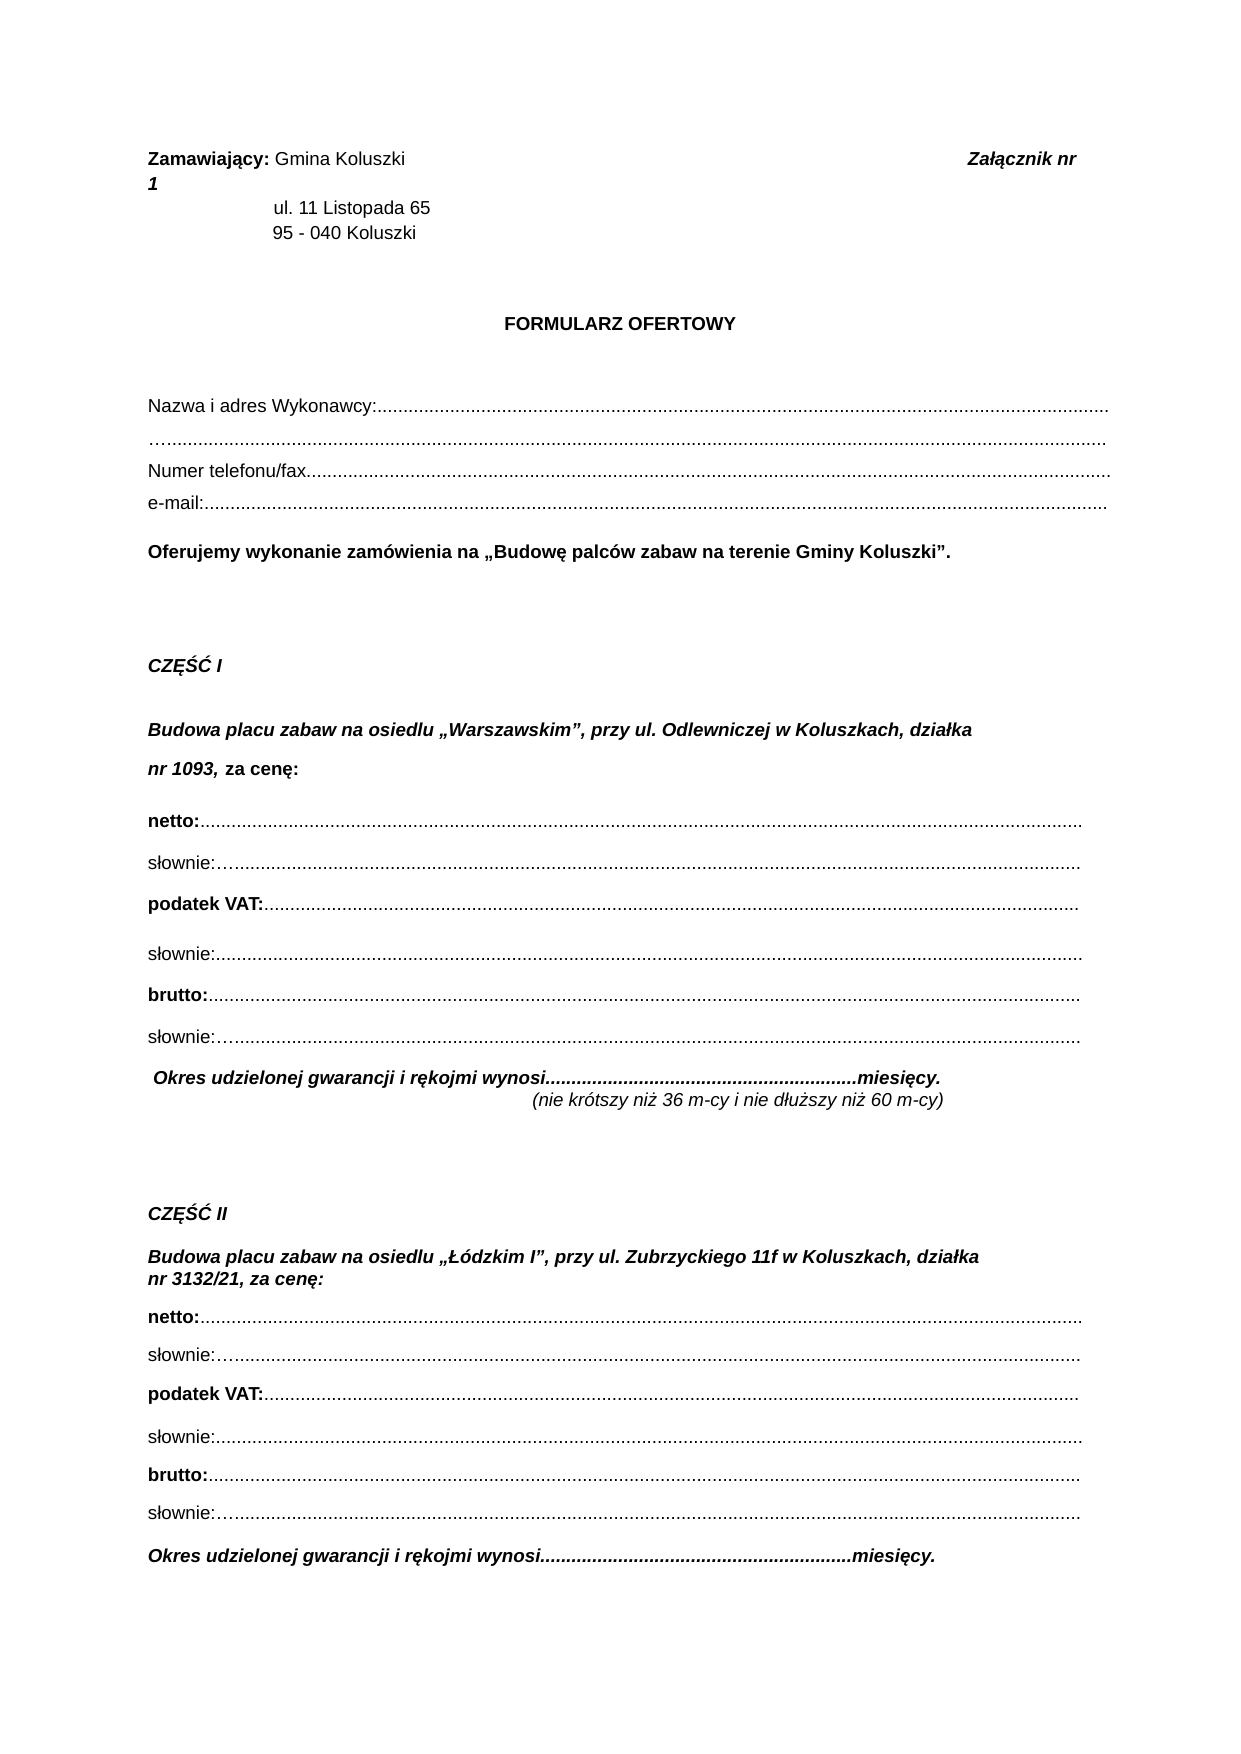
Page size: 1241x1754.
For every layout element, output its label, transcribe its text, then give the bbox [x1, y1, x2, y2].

text Oferujemy wykonanie zamówienia na „Budowę palców zabaw na terenie Gminy Koluszki”. [148, 541, 1093, 563]
text CZĘŚĆ II Budowa placu zabaw na osiedlu „Łódzkim I”, przy ul. Zubrzyckiego 11f w Koluszkach, działka nr 3132/21, za cenę: [148, 1203, 1093, 1289]
text Nazwa i adres Wykonawcy:............................................................................................................................................. …..................................................................................................................................................................................... Numer telefonu/fax........................................................................................................................................................... e-mail:.............................................................................................................................................................................. [148, 395, 1122, 514]
text słownie:…................................................................................................................................................................... [148, 851, 1093, 873]
text słownie:…................................................................................................................................................................... [148, 1025, 1093, 1047]
text brutto:........................................................................................................................................................................ [148, 1464, 1093, 1485]
text CZĘŚĆ I Budowa placu zabaw na osiedlu „Warszawskim”, przy ul. Odlewniczej w Koluszkach, działka nr 1093, za cenę: [148, 590, 1093, 780]
text podatek VAT:............................................................................................................................................................. słownie:....................................................................................................................................................................... [148, 893, 1093, 964]
text FORMULARZ OFERTOWY [148, 312, 1093, 334]
text netto:.......................................................................................................................................................................... [148, 1306, 1093, 1328]
text słownie:…................................................................................................................................................................... Okres udzielonej gwarancji i rękojmi wynosi............................................................miesięcy. [148, 1502, 1093, 1567]
text podatek VAT:............................................................................................................................................................. słownie:....................................................................................................................................................................... [148, 1382, 1093, 1447]
text brutto:........................................................................................................................................................................ [148, 984, 1093, 1006]
text słownie:…................................................................................................................................................................... [148, 1344, 1093, 1366]
text Okres udzielonej gwarancji i rękojmi wynosi............................................................miesięcy. (nie krótszy niż 36 m-cy i nie dłuższy niż 60 m-cy) [148, 1067, 1093, 1110]
text Zamawiający: Gmina Koluszki Załącznik nr 1 ul. 11 Listopada 65 95 - 040 Koluszki [148, 148, 1093, 243]
text netto:.......................................................................................................................................................................... [148, 810, 1093, 832]
